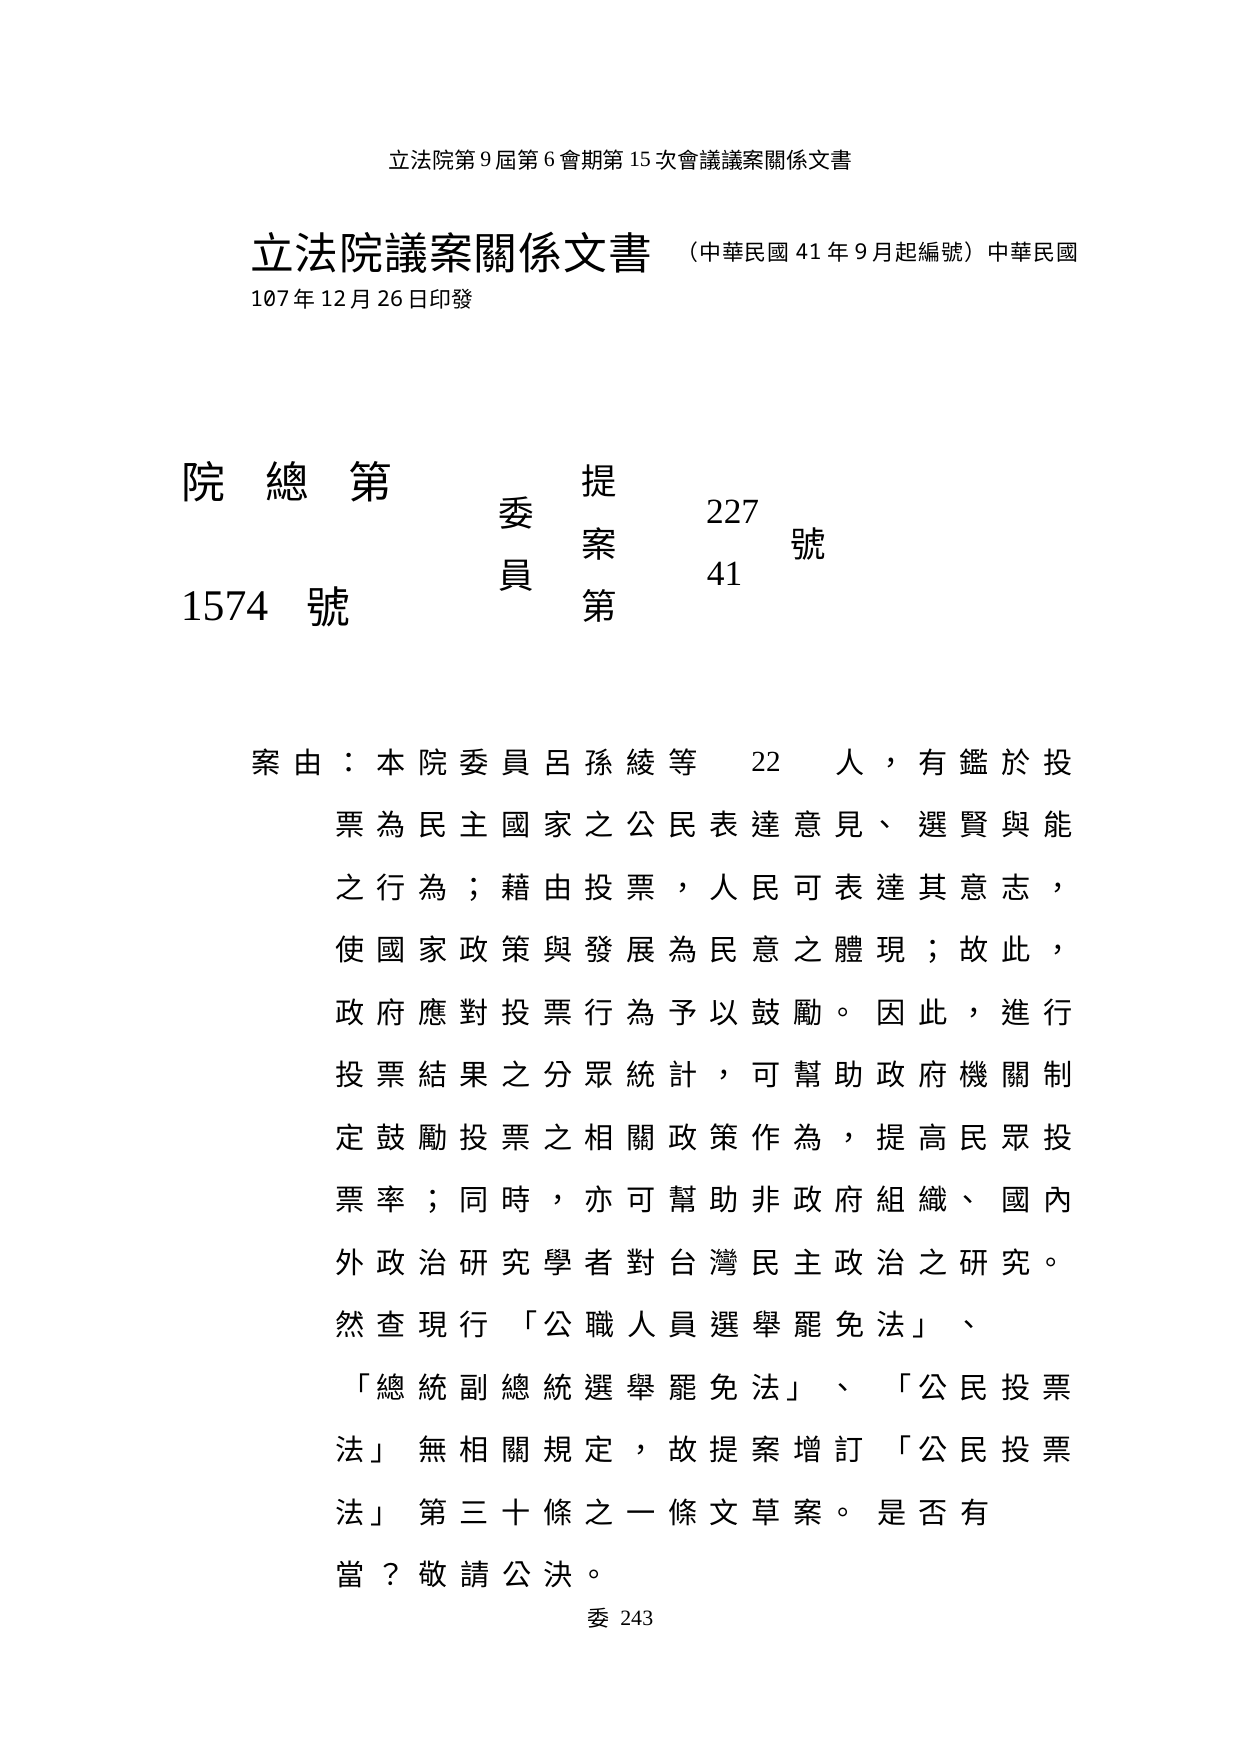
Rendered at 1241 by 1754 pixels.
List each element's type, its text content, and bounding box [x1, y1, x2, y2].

table_header [810, 542, 815, 656]
table_header 號 [773, 406, 810, 656]
text 案由：本院委員呂孫綾等22人，有鑑於投票為民主國家之公民表達意見、選賢與能之行為；藉由投票，人民可表達其意志，使國家政策與發展為民意之體現；故此，政府應對投票行為予以鼓勵。因此，進行投票結果之分眾統計，可幫助政府機關制定鼓勵投票之相關政策作為，提高民眾投票率；同時，亦可幫助非政府組織、國內外政治研究學者對台灣民主政治之研究。然查現行「公職人員選舉罷免法」、「總統副總統選舉罷免法」、「公民投票法」無相關規定，故提案增訂「公民投票法」第三十條之一條文草案。是否有當？敬請公決。 [217, 719, 1078, 1594]
table_header 22741 [661, 406, 773, 656]
text 立法院議案關係文書 （中華民國41年9月起編號）中華民國107年12月26日印發 [250, 219, 1078, 314]
table_header [810, 406, 815, 534]
table_header 院總第1574號 [162, 406, 441, 656]
table_header 提案第 [556, 406, 661, 656]
table_header [815, 406, 829, 656]
table_header 委員 [441, 406, 556, 656]
